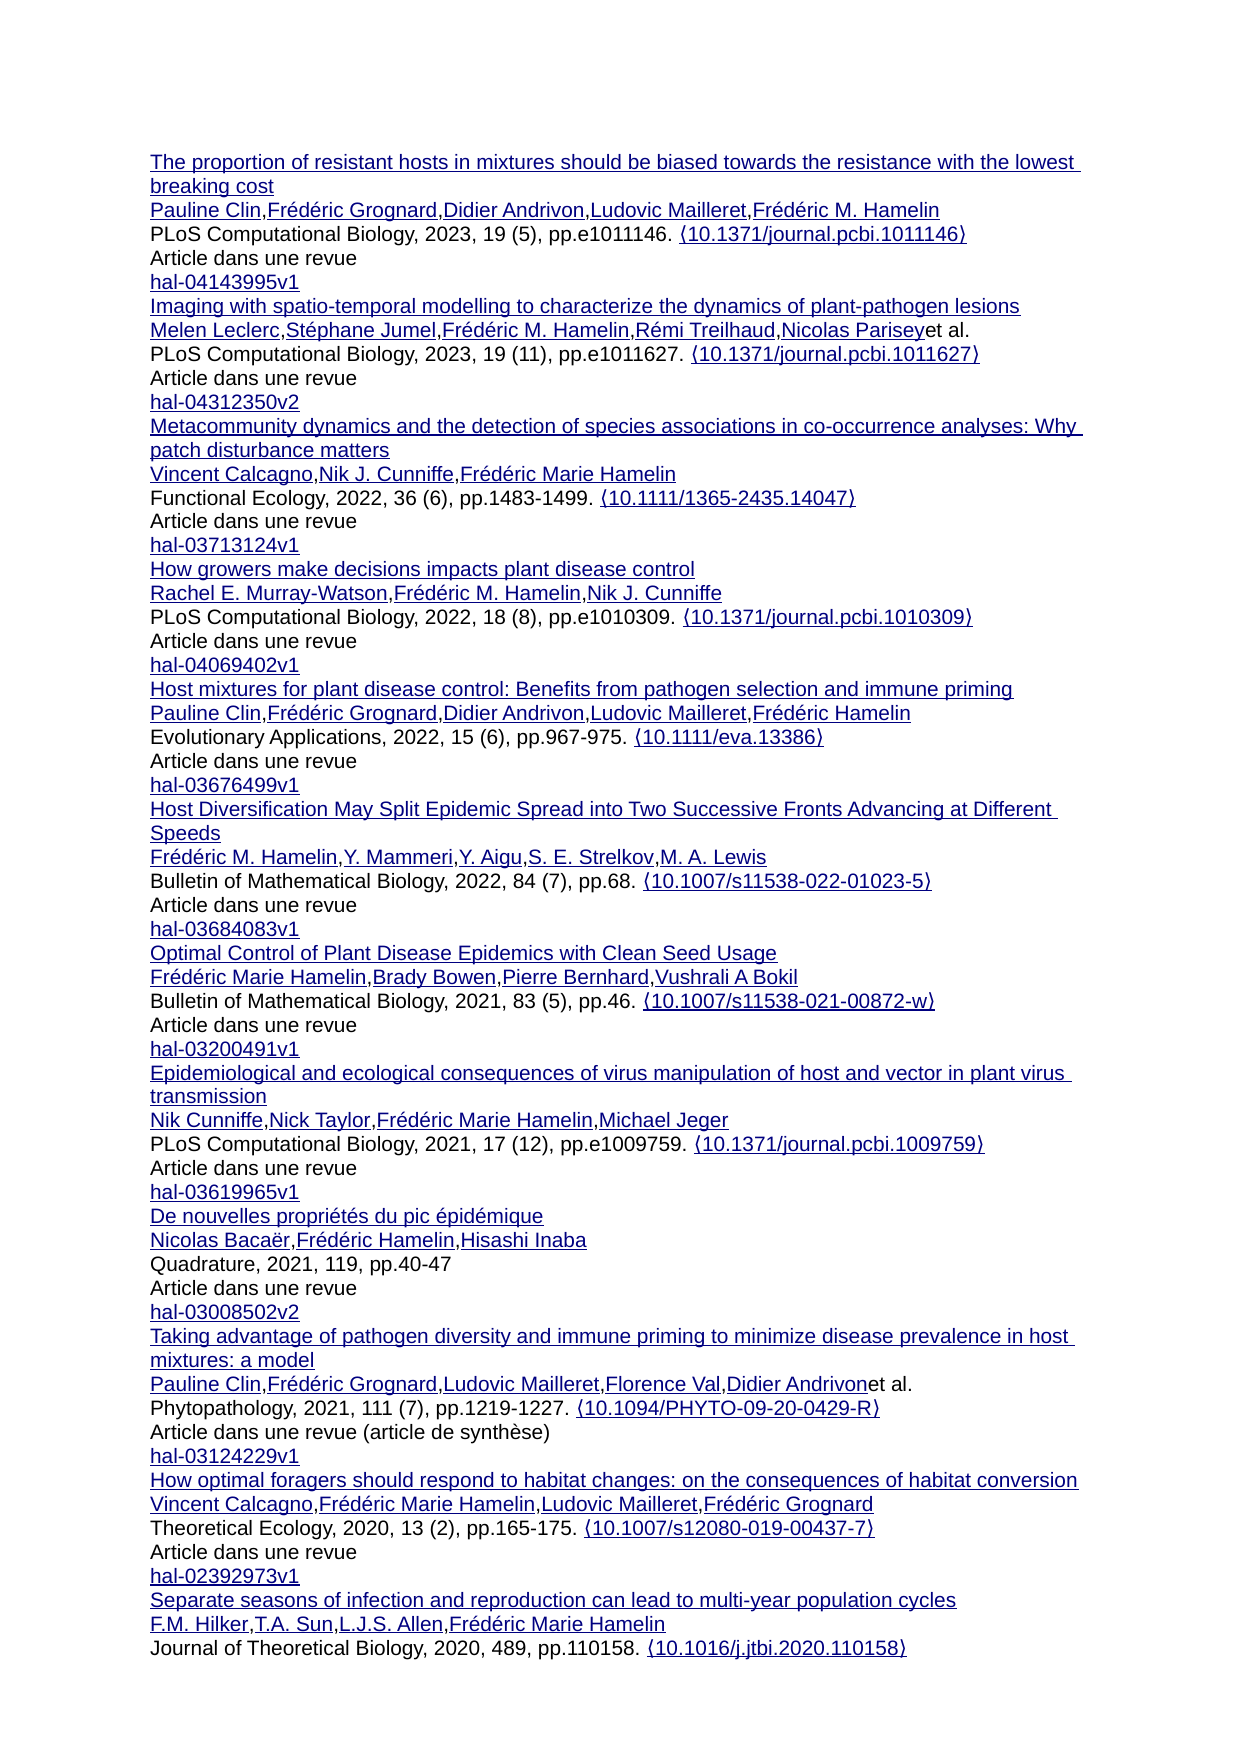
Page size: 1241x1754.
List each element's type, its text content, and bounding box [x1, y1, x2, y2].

table_cell The proportion of resistant hosts in mixtures should be biased towards the resistance with the lowest breaking cost Pauline Clin,Frédéric Grognard,Didier Andrivon,Ludovic Mailleret,Frédéric M. Hamelin PLoS Computational Biology, 2023, 19 (5), pp.e1011146. ⟨10.1371/journal.pcbi.1011146⟩ Article dans une revue hal-04143995v1 [150, 150, 1090, 294]
table_cell Optimal Control of Plant Disease Epidemics with Clean Seed Usage Frédéric Marie Hamelin,Brady Bowen,Pierre Bernhard,Vushrali A Bokil Bulletin of Mathematical Biology, 2021, 83 (5), pp.46. ⟨10.1007/s11538-021-00872-w⟩ Article dans une revue hal-03200491v1 [150, 941, 1090, 1060]
table_cell Taking advantage of pathogen diversity and immune priming to minimize disease prevalence in host mixtures: a model Pauline Clin,Frédéric Grognard,Ludovic Mailleret,Florence Val,Didier Andrivonet al. Phytopathology, 2021, 111 (7), pp.1219-1227. ⟨10.1094/PHYTO-09-20-0429-R⟩ Article dans une revue (article de synthèse) hal-03124229v1 [150, 1324, 1090, 1468]
table_cell Imaging with spatio-temporal modelling to characterize the dynamics of plant-pathogen lesions Melen Leclerc,Stéphane Jumel,Frédéric M. Hamelin,Rémi Treilhaud,Nicolas Pariseyet al. PLoS Computational Biology, 2023, 19 (11), pp.e1011627. ⟨10.1371/journal.pcbi.1011627⟩ Article dans une revue hal-04312350v2 [150, 294, 1090, 413]
table_cell Metacommunity dynamics and the detection of species associations in co-occurrence analyses: Why patch disturbance matters Vincent Calcagno,Nik J. Cunniffe,Frédéric Marie Hamelin Functional Ecology, 2022, 36 (6), pp.1483-1499. ⟨10.1111/1365-2435.14047⟩ Article dans une revue hal-03713124v1 [150, 414, 1090, 557]
table_cell How growers make decisions impacts plant disease control Rachel E. Murray-Watson,Frédéric M. Hamelin,Nik J. Cunniffe PLoS Computational Biology, 2022, 18 (8), pp.e1010309. ⟨10.1371/journal.pcbi.1010309⟩ Article dans une revue hal-04069402v1 [150, 557, 1090, 677]
table_cell De nouvelles propriétés du pic épidémique Nicolas Bacaër,Frédéric Hamelin,Hisashi Inaba Quadrature, 2021, 119, pp.40-47 Article dans une revue hal-03008502v2 [150, 1204, 1090, 1324]
table_cell Host mixtures for plant disease control: Benefits from pathogen selection and immune priming Pauline Clin,Frédéric Grognard,Didier Andrivon,Ludovic Mailleret,Frédéric Hamelin Evolutionary Applications, 2022, 15 (6), pp.967-975. ⟨10.1111/eva.13386⟩ Article dans une revue hal-03676499v1 [150, 677, 1090, 797]
table_cell Separate seasons of infection and reproduction can lead to multi-year population cycles F.M. Hilker,T.A. Sun,L.J.S. Allen,Frédéric Marie Hamelin Journal of Theoretical Biology, 2020, 489, pp.110158. ⟨10.1016/j.jtbi.2020.110158⟩ [150, 1588, 1090, 1659]
table_cell Host Diversification May Split Epidemic Spread into Two Successive Fronts Advancing at Different Speeds Frédéric M. Hamelin,Y. Mammeri,Y. Aigu,S. E. Strelkov,M. A. Lewis Bulletin of Mathematical Biology, 2022, 84 (7), pp.68. ⟨10.1007/s11538-022-01023-5⟩ Article dans une revue hal-03684083v1 [150, 797, 1090, 941]
table_cell Epidemiological and ecological consequences of virus manipulation of host and vector in plant virus transmission Nik Cunniffe,Nick Taylor,Frédéric Marie Hamelin,Michael Jeger PLoS Computational Biology, 2021, 17 (12), pp.e1009759. ⟨10.1371/journal.pcbi.1009759⟩ Article dans une revue hal-03619965v1 [150, 1060, 1090, 1204]
table_cell How optimal foragers should respond to habitat changes: on the consequences of habitat conversion Vincent Calcagno,Frédéric Marie Hamelin,Ludovic Mailleret,Frédéric Grognard Theoretical Ecology, 2020, 13 (2), pp.165-175. ⟨10.1007/s12080-019-00437-7⟩ Article dans une revue hal-02392973v1 [150, 1468, 1090, 1587]
